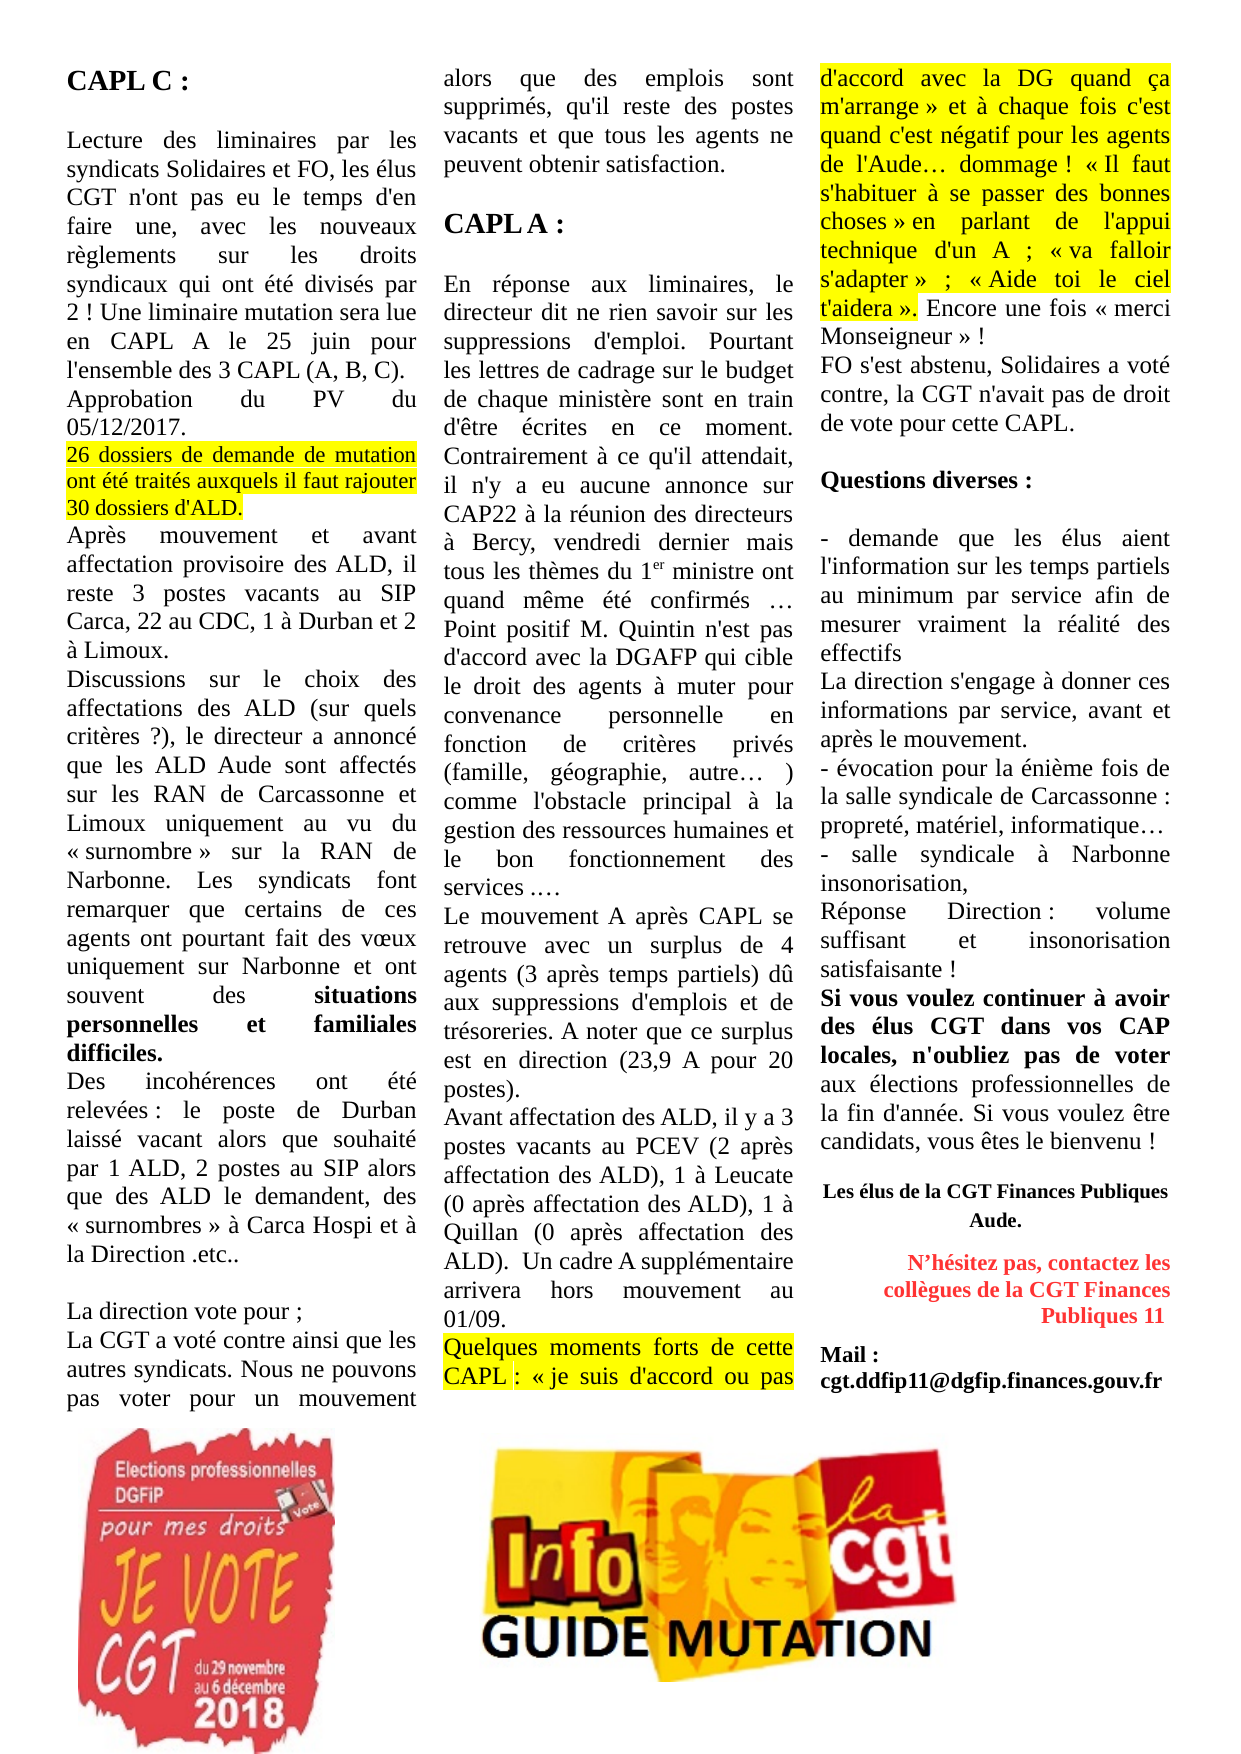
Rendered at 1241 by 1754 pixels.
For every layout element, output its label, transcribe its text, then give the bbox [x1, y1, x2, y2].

text CAPL A : [443, 206, 794, 240]
text - salle syndicale à Narbonne insonorisation, [820, 839, 1171, 896]
text Le mouvement A après CAPL se retrouve avec un surplus de 4 agents (3 après temps partiels) dû aux suppressions d'emplois et de trésoreries. A noter que ce surplus est en direction (23,9 A pour 20 postes). [443, 901, 794, 1102]
text Si vous voulez continuer à avoir des élus CGT dans vos CAP locales, n'oubliez pas de voter aux élections professionnelles de la fin d'année. Si vous voulez être candidats, vous êtes le bienvenu ! [820, 983, 1171, 1155]
text La CGT a voté contre ainsi que les autres syndicats. Nous ne pouvons pas voter pour un mouvement [66, 1325, 417, 1411]
text N’hésitez pas, contactez les collègues de la CGT Finances Publiques 11 [820, 1249, 1171, 1328]
text Réponse Direction : volume suffisant et insonorisation satisfaisante ! [820, 896, 1171, 983]
picture [479, 1433, 958, 1682]
text Des incohérences ont été relevées : le poste de Durban laissé vacant alors que souhaité par 1 ALD, 2 postes au SIP alors que des ALD le demandent, des « surnombres » à Carca Hospi et à la Direction .etc.. [66, 1066, 417, 1268]
text - demande que les élus aient l'information sur les temps partiels au minimum par service afin de mesurer vraiment la réalité des effectifs [820, 523, 1171, 666]
text Les élus de la CGT Finances Publiques Aude. [820, 1179, 1171, 1232]
text Avant affectation des ALD, il y a 3 postes vacants au PCEV (2 après affectation des ALD), 1 à Leucate (0 après affectation des ALD), 1 à Quillan (0 après affectation des ALD). Un cadre A supplémentaire arrivera hors mouvement au 01/09. [443, 1102, 794, 1332]
text Discussions sur le choix des affectations des ALD (sur quels critères ?), le directeur a annoncé que les ALD Aude sont affectés sur les RAN de Carcassonne et Limoux uniquement au vu du « surnombre » sur la RAN de Narbonne. Les syndicats font remarquer que certains de ces agents ont pourtant fait des vœux uniquement sur Narbonne et ont souvent des situations personnelles et familiales difficiles. [66, 664, 417, 1066]
text Approbation du PV du 05/12/2017. [66, 384, 417, 441]
text alors que des emplois sont supprimés, qu'il reste des postes vacants et que tous les agents ne peuvent obtenir satisfaction. [443, 63, 794, 178]
text Quelques moments forts de cette CAPL : « je suis d'accord ou pas [443, 1332, 794, 1390]
text Après mouvement et avant affectation provisoire des ALD, il reste 3 postes vacants au SIP Carca, 22 au CDC, 1 à Durban et 2 à Limoux. [66, 520, 417, 664]
text FO s'est abstenu, Solidaires a voté contre, la CGT n'avait pas de droit de vote pour cette CAPL. [820, 350, 1171, 436]
text La direction vote pour ; [66, 1296, 417, 1325]
text La direction s'engage à donner ces informations par service, avant et après le mouvement. [820, 666, 1171, 753]
text d'accord avec la DG quand ça m'arrange » et à chaque fois c'est quand c'est négatif pour les agents de l'Aude… dommage ! « Il faut s'habituer à se passer des bonnes choses » en parlant de l'appui technique d'un A ; « va falloir s'adapter » ; « Aide toi le ciel t'aidera ». Encore une fois « merci Monseigneur » ! [820, 63, 1171, 350]
text - évocation pour la énième fois de la salle syndicale de Carcassonne : propreté, matériel, informatique… [820, 753, 1171, 839]
text CAPL C : [66, 63, 417, 96]
text Mail : cgt.ddfip11@dgfip.finances.gouv.fr [820, 1341, 1171, 1394]
text Lecture des liminaires par les syndicats Solidaires et FO, les élus CGT n'ont pas eu le temps d'en faire une, avec les nouveaux règlements sur les droits syndicaux qui ont été divisés par 2 ! Une liminaire mutation sera lue en CAPL A le 25 juin pour l'ensemble des 3 CAPL (A, B, C). [66, 125, 417, 384]
text En réponse aux liminaires, le directeur dit ne rien savoir sur les suppressions d'emploi. Pourtant les lettres de cadrage sur le budget de chaque ministère sont en train d'être écrites en ce moment. Contrairement à ce qu'il attendait, il n'y a eu aucune annonce sur CAP22 à la réunion des directeurs à Bercy, vendredi dernier mais tous les thèmes du 1er ministre ont quand même été confirmés … Point positif M. Quintin n'est pas d'accord avec la DGAFP qui cible le droit des agents à muter pour convenance personnelle en fonction de critères privés (famille, géographie, autre… ) comme l'obstacle principal à la gestion des ressources humaines et le bon fonctionnement des services .… [443, 269, 794, 901]
text Questions diverses : [820, 465, 1171, 494]
text 26 dossiers de demande de mutation ont été traités auxquels il faut rajouter 30 dossiers d'ALD. [66, 441, 417, 520]
picture [78, 1428, 335, 1754]
